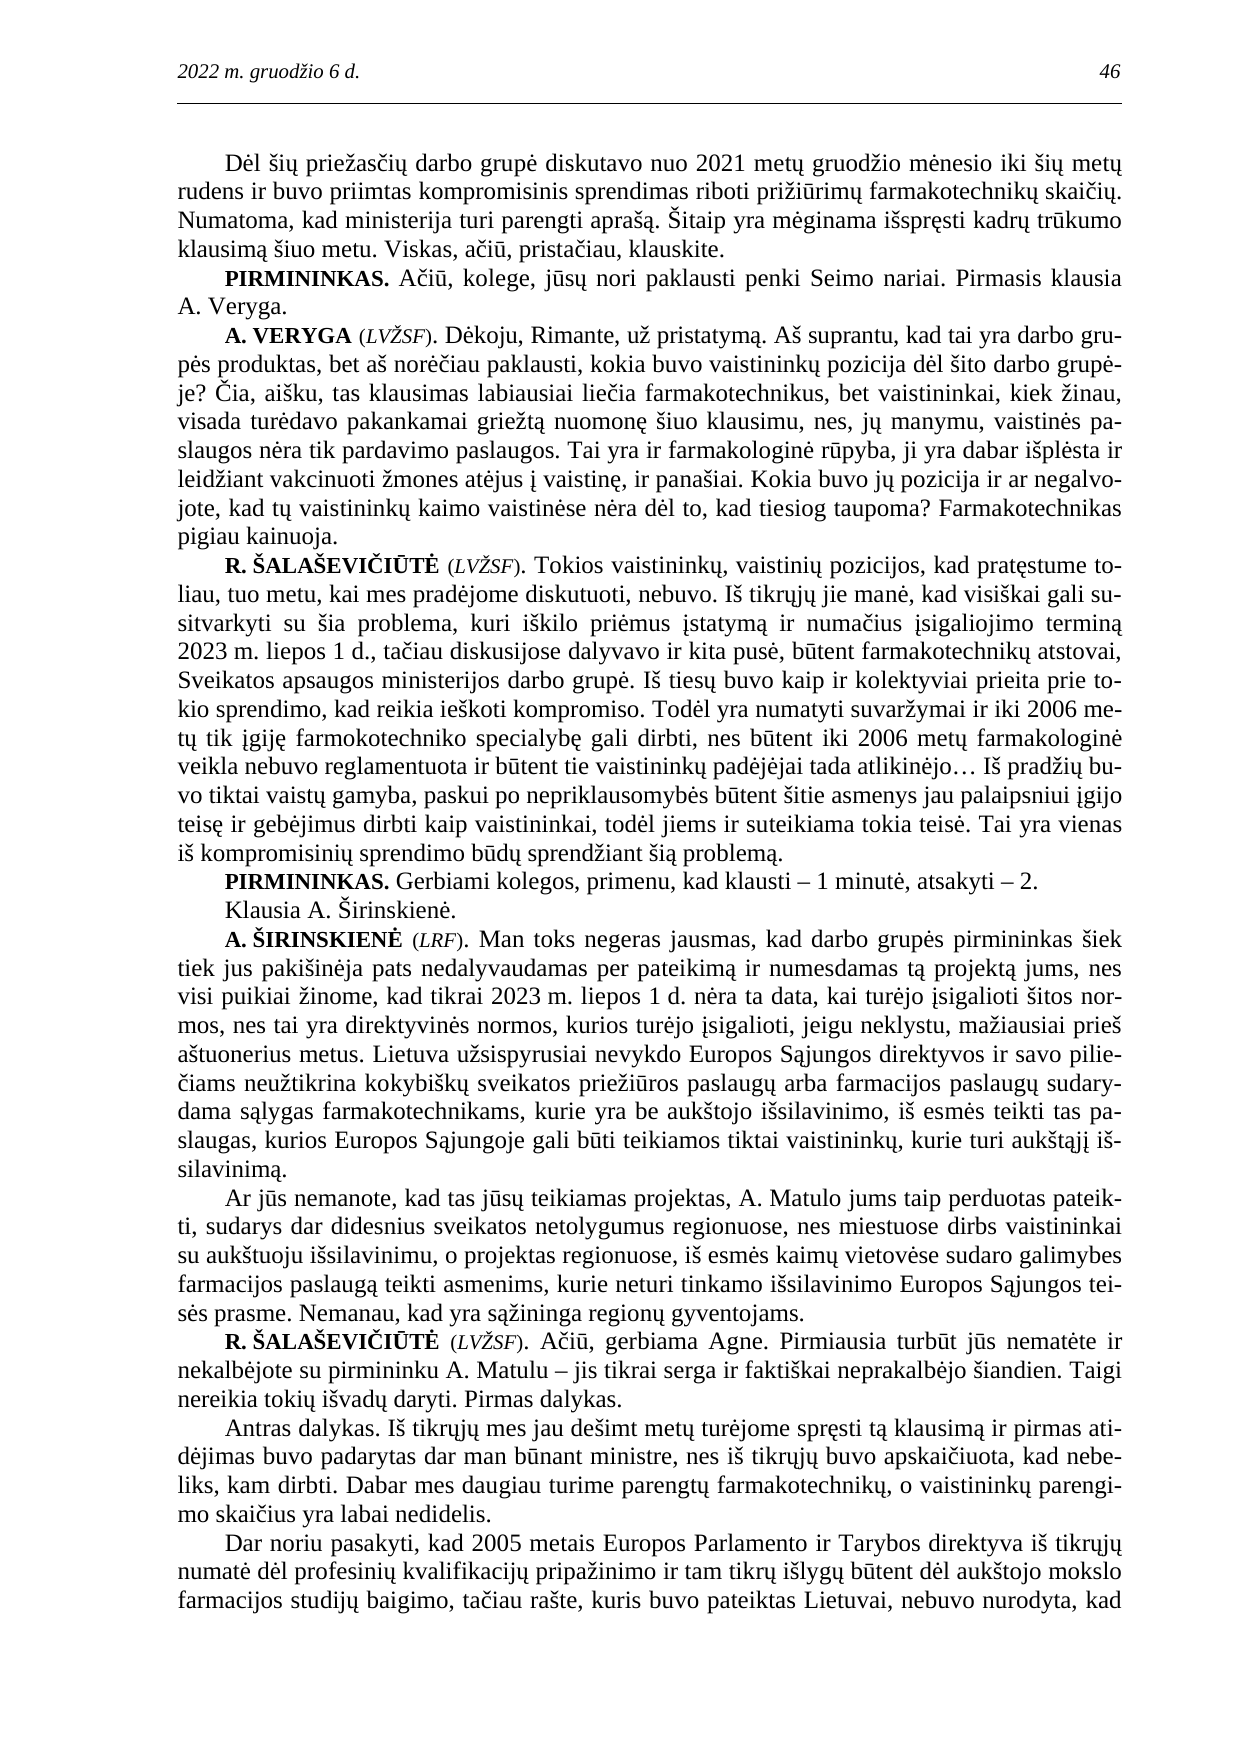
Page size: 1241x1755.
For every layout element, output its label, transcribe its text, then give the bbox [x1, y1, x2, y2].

text PIRMININKAS. Ačiū, ko­le­ge, jū­sų no­ri pa­klaus­ti pen­ki Sei­mo na­riai. Pir­ma­sis klau­sia A. Ve­ry­ga. [177, 263, 1122, 320]
text A. ŠIRINSKIENĖ (LRF). Man toks ne­ge­ras jaus­mas, kad dar­bo gru­pės pir­mi­nin­kas šiek tiek jus pa­ki­ši­nė­ja pats ne­da­ly­vau­da­mas per pa­tei­ki­mą ir nu­mes­da­mas tą pro­jek­tą jums, nes vi­si pui­kiai ži­no­me, kad tik­rai 2023 m. lie­pos 1 d. nė­ra ta da­ta, kai tu­rė­jo įsi­ga­lio­ti ši­tos nor­mos, nes tai yra di­rek­ty­vi­nės nor­mos, ku­rios tu­rė­jo įsi­ga­lio­ti, jei­gu ne­klys­tu, ma­žiau­siai prieš aš­tuo­ne­rius me­tus. Lie­tu­va už­si­spy­ru­siai ne­vyk­do Eu­ro­pos Są­jun­gos di­rek­ty­vos ir sa­vo pi­lie­čiams ne­už­tik­ri­na ko­ky­biš­kų svei­ka­tos prie­žiū­ros pa­slau­gų ar­ba far­ma­ci­jos pa­slau­gų su­da­ry­da­ma są­ly­gas far­ma­ko­tech­ni­kams, ku­rie yra be aukš­to­jo iš­si­la­vi­ni­mo, iš es­mės teik­ti tas pa­slau­gas, ku­rios Eu­ro­pos Są­jun­go­je ga­li bū­ti tei­kia­mos tik­tai vais­ti­nin­kų, ku­rie tu­ri aukš­tą­jį iš­si­la­vi­ni­mą. [177, 924, 1122, 1183]
text R. ŠALAŠEVIČIŪTĖ (LVŽSF). Ačiū, ger­bia­ma Ag­ne. Pir­miau­sia tur­būt jūs ne­ma­tė­te ir ne­kal­bė­jo­te su pir­mi­nin­ku A. Ma­tu­lu – jis tik­rai ser­ga ir fak­tiš­kai ne­pra­kal­bė­jo šian­dien. Tai­gi ne­rei­kia to­kių iš­va­dų da­ry­ti. Pir­mas da­ly­kas. [177, 1326, 1122, 1413]
text Ar jūs ne­ma­no­te, kad tas jū­sų tei­kia­mas pro­jek­tas, A. Ma­tu­lo jums taip per­duo­tas pa­teik­ti, su­da­rys dar di­des­nius svei­ka­tos ne­to­ly­gu­mus re­gio­nuo­se, nes mies­tuo­se dirbs vais­ti­nin­kai su aukš­tuo­ju iš­si­la­vi­ni­mu, o pro­jek­tas re­gio­nuo­se, iš es­mės kai­mų vie­to­vė­se su­da­ro ga­li­my­bes far­ma­ci­jos pa­slau­gą teik­ti as­me­nims, ku­rie ne­tu­ri tin­ka­mo iš­si­la­vi­ni­mo Eu­ro­pos Są­jun­gos tei­sės pras­me. Ne­ma­nau, kad yra są­ži­nin­ga re­gio­nų gy­ven­to­jams. [177, 1183, 1122, 1326]
text Dėl šių prie­žas­čių dar­bo gru­pė dis­ku­ta­vo nuo 2021 me­tų gruo­džio mė­ne­sio iki šių me­tų ru­dens ir bu­vo pri­im­tas kom­pro­mi­si­nis spren­di­mas ri­bo­ti pri­žiū­ri­mų far­ma­ko­tech­ni­kų skai­čių. Nu­ma­to­ma, kad mi­nis­te­ri­ja tu­ri pa­reng­ti ap­ra­šą. Ši­taip yra mė­gi­na­ma iš­spręs­ti kad­rų trū­ku­mo klau­si­mą šiuo me­tu. Vis­kas, ačiū, pri­sta­čiau, klaus­ki­te. [177, 148, 1122, 263]
text PIRMININKAS. Ger­bia­mi ko­le­gos, pri­me­nu, kad klaus­ti – 1 mi­nu­tė, at­sa­ky­ti – 2. [177, 866, 1122, 895]
text Ant­ras da­ly­kas. Iš tik­rų­jų mes jau de­šimt me­tų tu­rė­jo­me spręs­ti tą klau­si­mą ir pir­mas ati­dė­ji­mas bu­vo pa­da­ry­tas dar man bū­nant mi­nist­re, nes iš tik­rų­jų bu­vo ap­skai­čiuo­ta, kad ne­be­liks, kam dirb­ti. Da­bar mes dau­giau tu­ri­me pa­reng­tų far­ma­ko­tech­ni­kų, o vais­ti­nin­kų pa­ren­gi­mo skai­čius yra la­bai ne­di­de­lis. [177, 1413, 1122, 1528]
text R. ŠALAŠEVIČIŪTĖ (LVŽSF). To­kios vais­ti­nin­kų, vais­ti­nių po­zi­ci­jos, kad pra­tęs­tu­me to­liau, tuo me­tu, kai mes pra­dė­jo­me dis­ku­tuo­ti, ne­bu­vo. Iš tik­rų­jų jie ma­nė, kad vi­siš­kai ga­li su­si­tvar­ky­ti su šia pro­ble­ma, ku­ri iš­ki­lo pri­ėmus įsta­ty­mą ir nu­ma­čius įsi­ga­lio­ji­mo ter­mi­ną 2023 m. lie­pos 1 d., ta­čiau dis­ku­si­jo­se da­ly­va­vo ir ki­ta pu­sė, bū­tent far­ma­ko­tech­ni­kų at­sto­vai, Svei­ka­tos ap­sau­gos mi­nis­te­ri­jos dar­bo gru­pė. Iš tie­sų bu­vo kaip ir ko­lek­ty­viai pri­ei­ta prie to­kio spren­di­mo, kad rei­kia ieš­ko­ti kom­pro­mi­so. To­dėl yra nu­ma­ty­ti su­var­žy­mai ir iki 2006 me­tų tik įgi­ję far­mo­ko­tech­ni­ko spe­cia­ly­bę ga­li dirb­ti, nes bū­tent iki 2006 me­tų far­ma­ko­lo­gi­nė veik­la ne­bu­vo reg­la­men­tuo­ta ir bū­tent tie vais­ti­nin­kų pa­dė­jė­jai ta­da at­li­ki­nė­jo… Iš pra­džių bu­vo tik­tai vais­tų ga­my­ba, pas­kui po ne­pri­klau­so­my­bės bū­tent ši­tie as­me­nys jau pa­laips­niui įgi­jo tei­sę ir ge­bė­ji­mus dirb­ti kaip vais­ti­nin­kai, to­dėl jiems ir su­tei­kia­ma to­kia tei­sė. Tai yra vie­nas iš kom­pro­mi­si­nių spren­di­mo bū­dų spren­džiant šią pro­ble­mą. [177, 550, 1122, 866]
text Dar no­riu pa­sa­ky­ti, kad 2005 me­tais Eu­ro­pos Par­la­men­to ir Ta­ry­bos di­rek­ty­va iš tik­rų­jų nu­ma­tė dėl pro­fe­si­nių kva­li­fi­ka­ci­jų pri­pa­ži­ni­mo ir tam tik­rų iš­ly­gų bū­tent dėl aukš­to­jo moks­lo far­ma­ci­jos stu­di­jų bai­gi­mo, ta­čiau raš­te, ku­ris bu­vo pa­teik­tas Lie­tu­vai, ne­bu­vo nu­ro­dy­ta, kad [177, 1528, 1122, 1614]
text Klau­sia A. Ši­rins­kie­nė. [177, 895, 1122, 924]
text A. VERYGA (LVŽSF). Dė­ko­ju, Ri­man­te, už pri­sta­ty­mą. Aš su­pran­tu, kad tai yra dar­bo gru­pės pro­duk­tas, bet aš no­rė­čiau pa­klaus­ti, ko­kia bu­vo vais­ti­nin­kų po­zi­ci­ja dėl ši­to dar­bo gru­pė­je? Čia, aiš­ku, tas klau­si­mas la­biau­siai lie­čia far­ma­ko­tech­ni­kus, bet vais­ti­nin­kai, kiek ži­nau, vi­sa­da tu­rė­da­vo pa­kan­ka­mai griež­tą nuo­mo­nę šiuo klau­si­mu, nes, jų ma­ny­mu, vais­ti­nės pa­slau­gos nė­ra tik par­da­vi­mo pa­slau­gos. Tai yra ir far­ma­ko­lo­gi­nė rū­py­ba, ji yra da­bar iš­plės­ta ir lei­džiant vak­ci­nuo­ti žmo­nes at­ėjus į vais­ti­nę, ir pa­na­šiai. Ko­kia bu­vo jų po­zi­ci­ja ir ar ne­gal­vo­jo­te, kad tų vais­ti­nin­kų kai­mo vais­ti­nė­se nė­ra dėl to, kad tie­siog tau­po­ma? Far­ma­ko­tech­ni­kas pi­giau kai­nuo­ja. [177, 320, 1122, 550]
